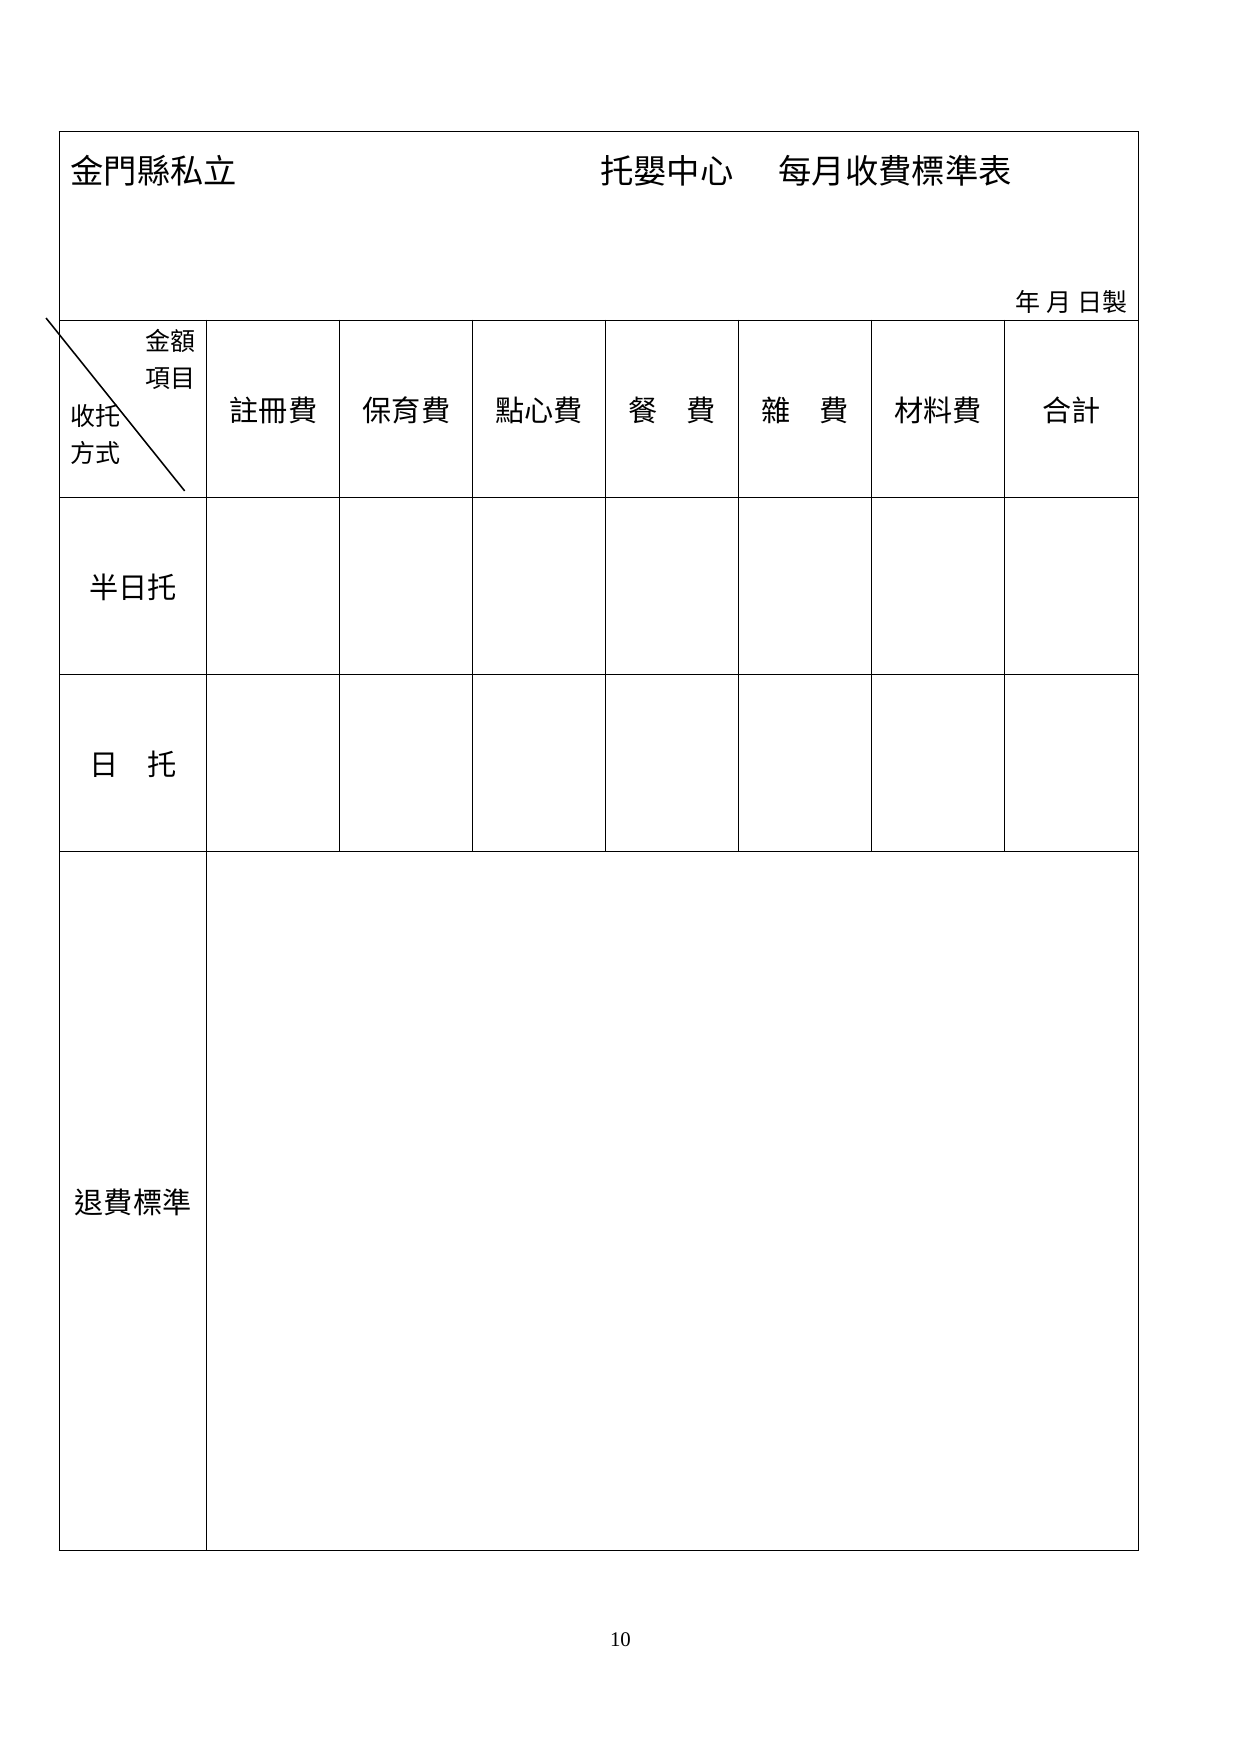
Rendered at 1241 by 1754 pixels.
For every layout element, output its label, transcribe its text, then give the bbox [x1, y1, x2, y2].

table_cell [872, 675, 1004, 851]
table_header 金門縣私立 托嬰中心 每月收費標準表 年 月 日製 [60, 132, 1138, 319]
table_cell [1005, 675, 1138, 851]
table_cell [872, 498, 1004, 674]
table_cell 雜 費 [739, 321, 871, 497]
table_cell [606, 675, 738, 851]
table_cell 保育費 [340, 321, 472, 497]
table_cell 金額 項目 收托 方式 [60, 321, 206, 497]
table_cell [473, 675, 605, 851]
table_cell [340, 498, 472, 674]
table_cell [207, 498, 339, 674]
table_cell [739, 498, 871, 674]
table_cell [340, 675, 472, 851]
table_cell 日 托 [60, 675, 206, 851]
table_cell 點心費 [473, 321, 605, 497]
table_cell 半日托 [60, 498, 206, 674]
table_cell 退費標準 [60, 852, 206, 1550]
table_cell 註冊費 [207, 321, 339, 497]
table_cell [473, 498, 605, 674]
table_cell [207, 675, 339, 851]
table_cell [1005, 498, 1138, 674]
table_cell [606, 498, 738, 674]
table_cell [739, 675, 871, 851]
table_cell 合計 [1005, 321, 1138, 497]
table_cell [207, 852, 1138, 1550]
table_cell 餐 費 [606, 321, 738, 497]
table_cell 材料費 [872, 321, 1004, 497]
